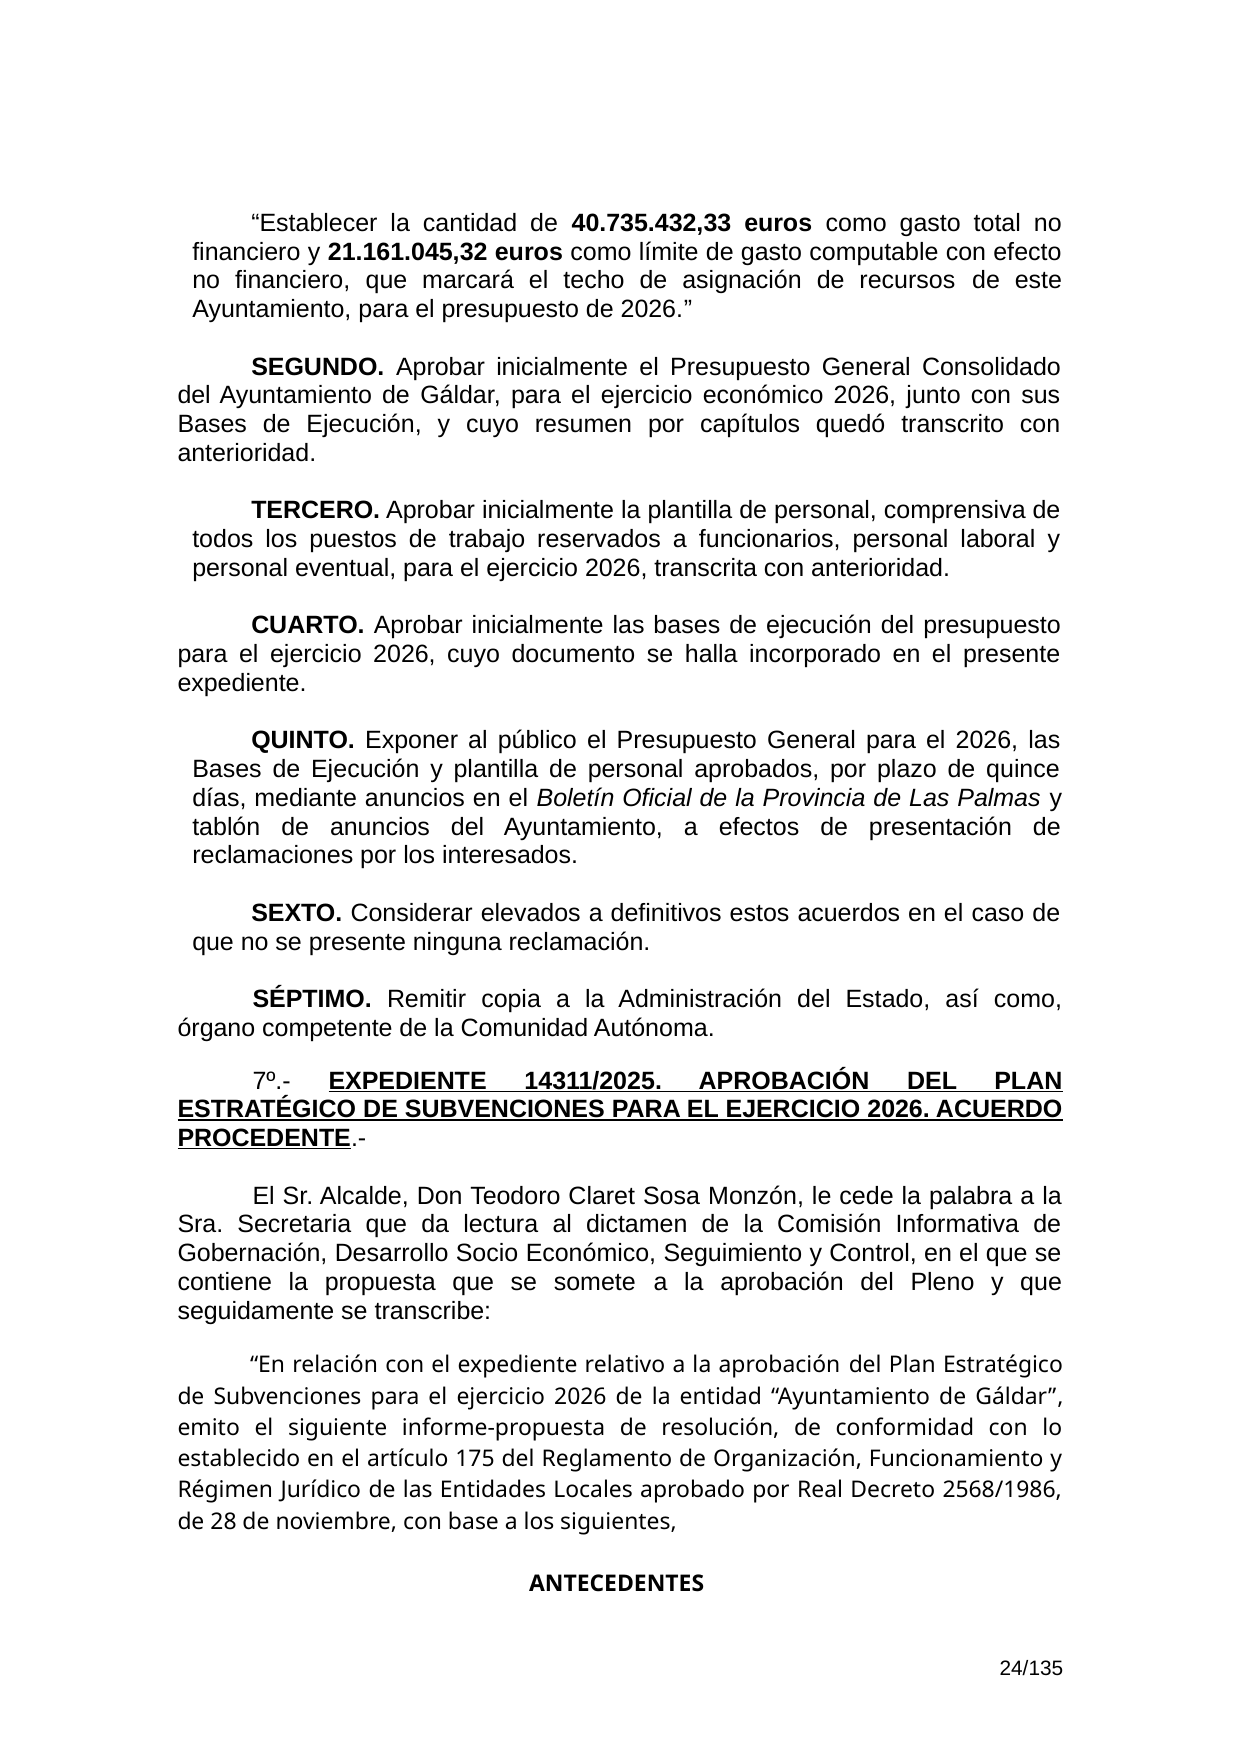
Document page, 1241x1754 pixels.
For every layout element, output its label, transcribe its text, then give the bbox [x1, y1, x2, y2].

text QUINTO. Exponer al público el Presupuesto General para el 2026, las Bases de Ejecución y plantilla de personal aprobados, por plazo de quince días, mediante anuncios en el Boletín Oficial de la Provincia de Las Palmas y tablón de anuncios del Ayuntamiento, a efectos de presentación de reclamaciones por los interesados. [192, 725, 1062, 869]
text SEGUNDO. Aprobar inicialmente el Presupuesto General Consolidado del Ayuntamiento de Gáldar, para el ejercicio económico 2026, junto con sus Bases de Ejecución, y cuyo resumen por capítulos quedó transcrito con anterioridad. [177, 352, 1062, 467]
text 7º.- EXPEDIENTE 14311/2025. APROBACIÓN DEL PLAN ESTRATÉGICO DE SUBVENCIONES PARA EL EJERCICIO 2026. ACUERDO [177, 1066, 1063, 1119]
text ANTECEDENTES [177, 1567, 1056, 1598]
text El Sr. Alcalde, Don Teodoro Claret Sosa Monzón, le cede la palabra a la Sra. Secretaria que da lectura al dictamen de la Comisión Informativa de Gobernación, Desarrollo Socio Económico, Seguimiento y Control, en el que se contiene la propuesta que se somete a la aprobación del Pleno y que seguidamente se transcribe: [177, 1181, 1063, 1324]
text SÉPTIMO. Remitir copia a la Administración del Estado, así como, órgano competente de la Comunidad Autónoma. [177, 984, 1063, 1042]
text “Establecer la cantidad de 40.735.432,33 euros como gasto total no financiero y 21.161.045,32 euros como límite de gasto computable con efecto no financiero, que marcará el techo de asignación de recursos de este Ayuntamiento, para el presupuesto de 2026.” [192, 208, 1062, 323]
text CUARTO. Aprobar inicialmente las bases de ejecución del presupuesto para el ejercicio 2026, cuyo documento se halla incorporado en el presente expediente. [177, 610, 1062, 697]
text SEXTO. Considerar elevados a definitivos estos acuerdos en el caso de que no se presente ninguna reclamación. [192, 898, 1062, 955]
text TERCERO. Aprobar inicialmente la plantilla de personal, comprensiva de todos los puestos de trabajo reservados a funcionarios, personal laboral y personal eventual, para el ejercicio 2026, transcrita con anterioridad. [192, 495, 1062, 582]
text PROCEDENTE.- [177, 1120, 1063, 1152]
text “En relación con el expediente relativo a la aprobación del Plan Estratégico de Subvenciones para el ejercicio 2026 de la entidad “Ayuntamiento de Gáldar”, emito el siguiente informe-propuesta de resolución, de conformidad con lo establecido en el artículo 175 del Reglamento de Organización, Funcionamiento y Régimen Jurídico de las Entidades Locales aprobado por Real Decreto 2568/1986, de 28 de noviembre, con base a los siguientes, [177, 1348, 1063, 1536]
